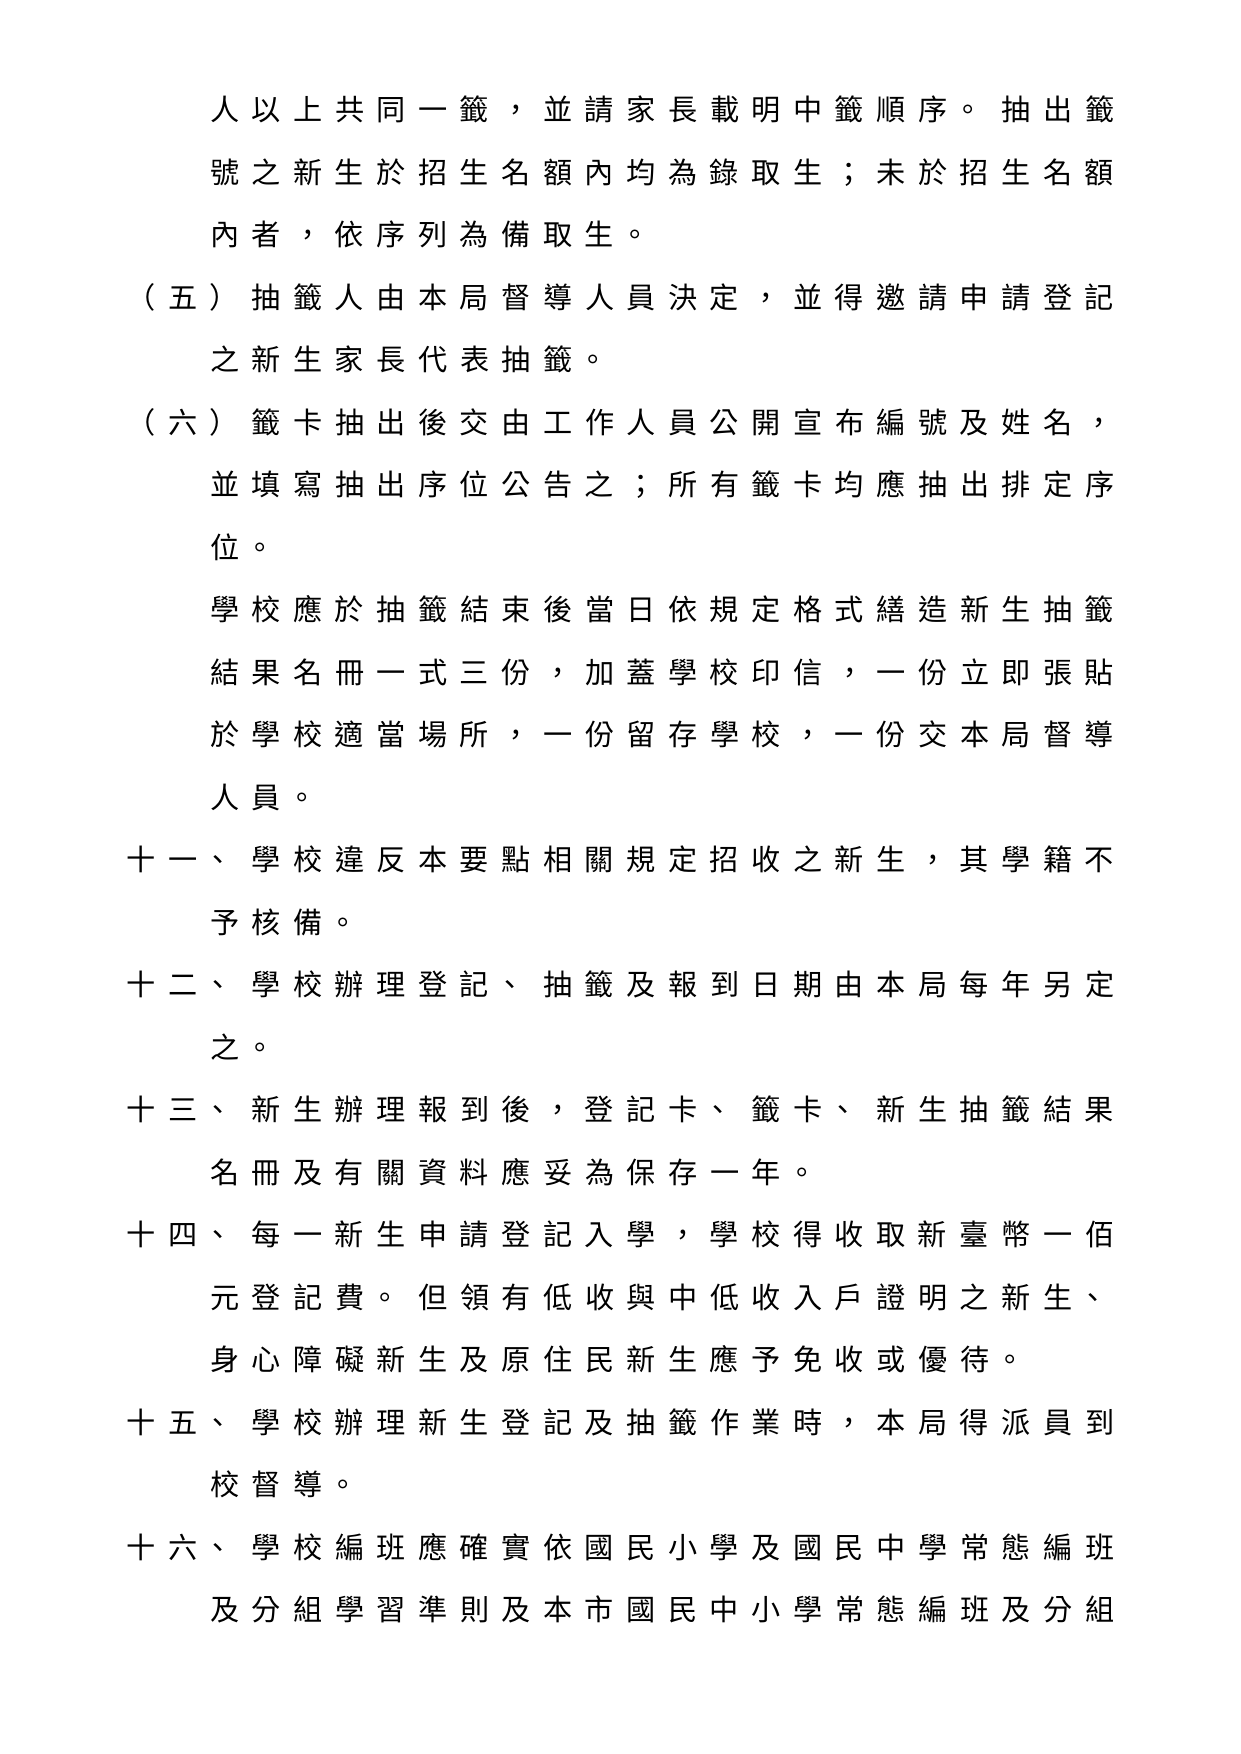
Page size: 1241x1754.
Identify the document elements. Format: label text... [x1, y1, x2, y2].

text 十二、學校辦理登記、抽籤及報到日期由本局每年另定之。 [120, 941, 1120, 1066]
text （五）抽籤人由本局督導人員決定，並得邀請申請登記之新生家長代表抽籤。 [120, 254, 1120, 379]
text （六）籤卡抽出後交由工作人員公開宣布編號及姓名，並填寫抽出序位公告之；所有籤卡均應抽出排定序位。 [120, 379, 1120, 566]
text 十五、學校辦理新生登記及抽籤作業時，本局得派員到校督導。 [120, 1379, 1120, 1504]
text 人以上共同一籤，並請家長載明中籤順序。抽出籤號之新生於招生名額內均為錄取生；未於招生名額內者，依序列為備取生。 [120, 66, 1120, 254]
text 十六、學校編班應確實依國民小學及國民中學常態編班及分組學習準則及本市國民中小學常態編班及分組 [120, 1504, 1120, 1629]
text 十三、新生辦理報到後，登記卡、籤卡、新生抽籤結果名冊及有關資料應妥為保存一年。 [120, 1066, 1120, 1191]
text 學校應於抽籤結束後當日依規定格式繕造新生抽籤結果名冊一式三份，加蓋學校印信，一份立即張貼於學校適當場所，一份留存學校，一份交本局督導人員。 [175, 566, 1120, 816]
text 十四、每一新生申請登記入學，學校得收取新臺幣一佰元登記費。但領有低收與中低收入戶證明之新生、身心障礙新生及原住民新生應予免收或優待。 [120, 1191, 1120, 1379]
text 十一、學校違反本要點相關規定招收之新生，其學籍不予核備。 [120, 816, 1120, 941]
